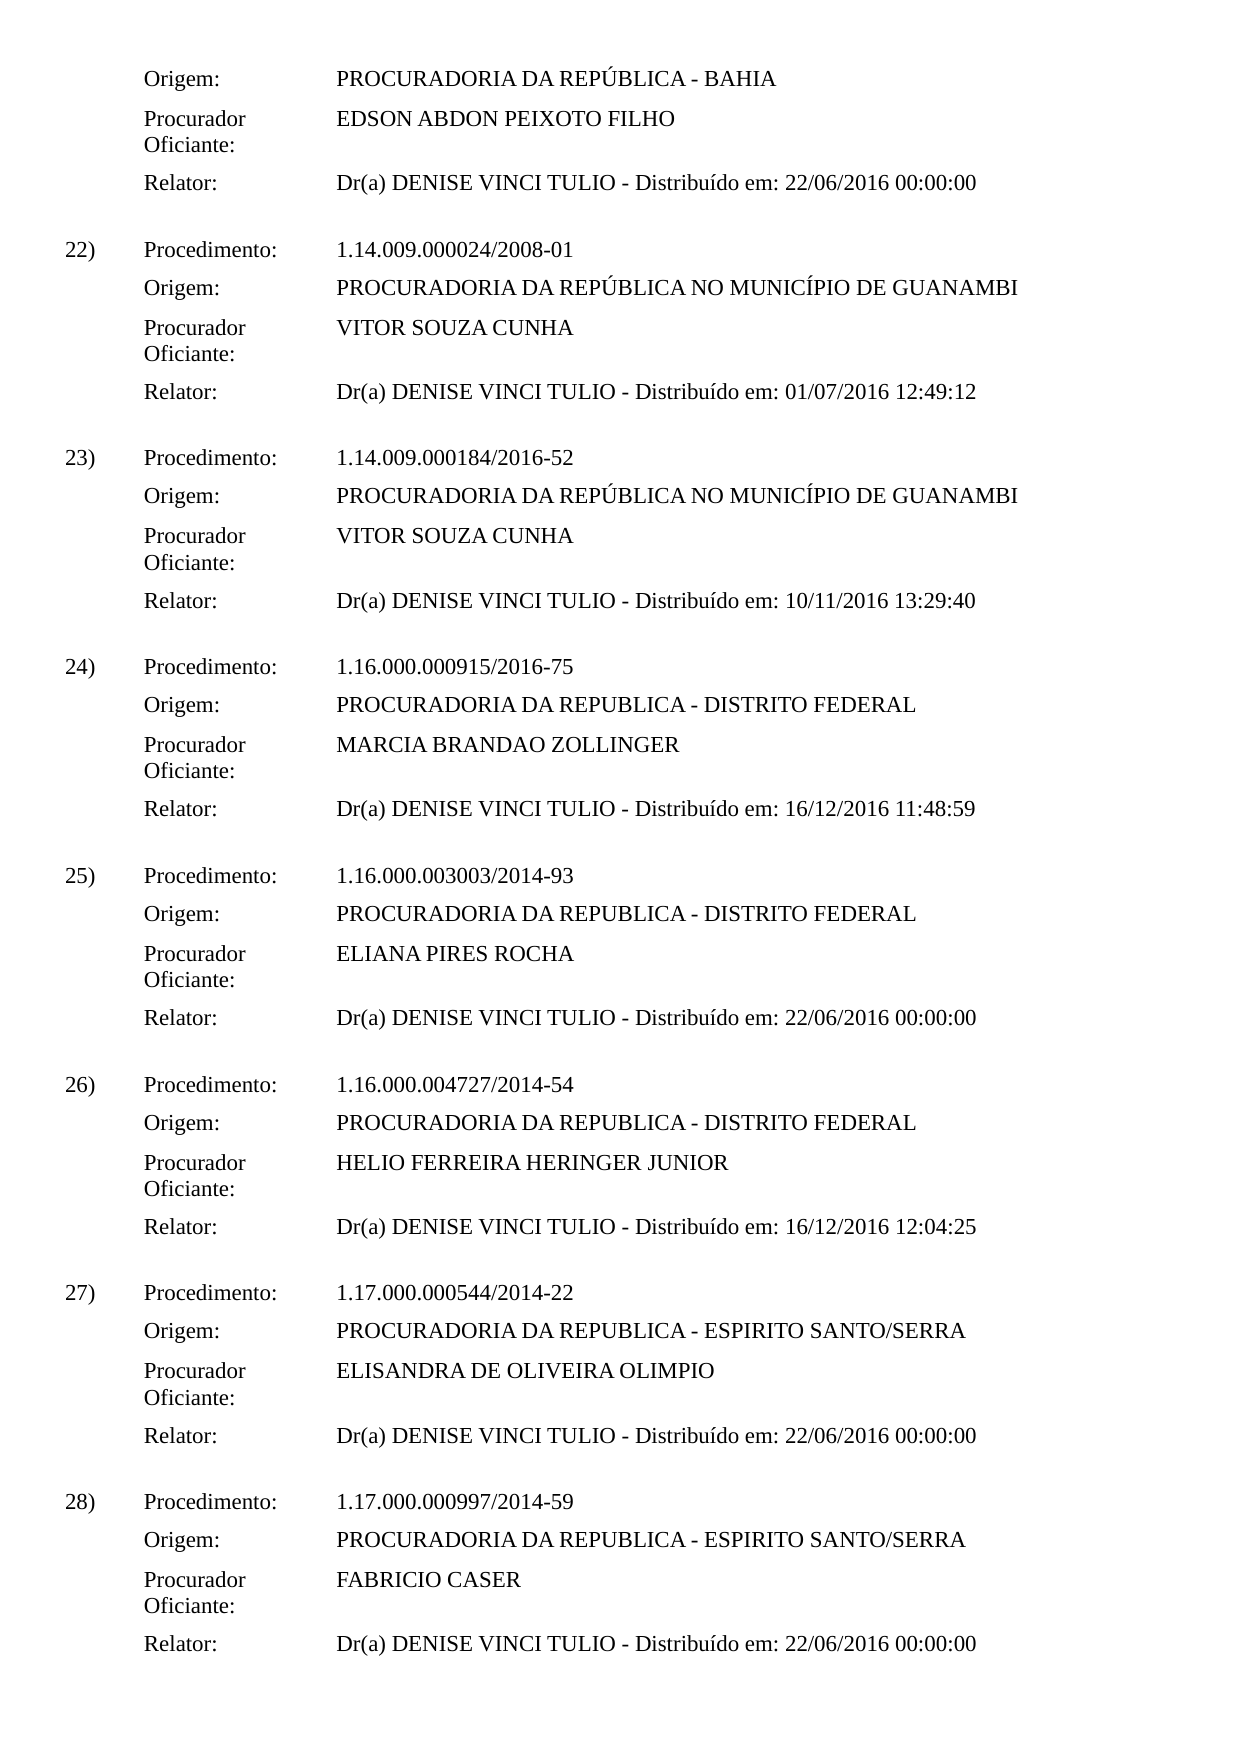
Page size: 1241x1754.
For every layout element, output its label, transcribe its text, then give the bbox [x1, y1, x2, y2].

table_cell Relator: [138, 581, 330, 621]
table_cell [59, 164, 138, 204]
table_header 1.16.000.004727/2014-54 [330, 1065, 1181, 1103]
table_cell [59, 517, 138, 581]
table_cell VITOR SOUZA CUNHA [330, 308, 1181, 372]
table_cell VITOR SOUZA CUNHA [330, 517, 1181, 581]
table_header Procedimento: [138, 439, 330, 477]
table_header 28) [59, 1483, 138, 1520]
table_header 1.16.000.000915/2016-75 [330, 648, 1181, 685]
table_cell PROCURADORIA DA REPUBLICA - DISTRITO FEDERAL [330, 894, 1181, 934]
table_cell [59, 1561, 138, 1625]
table_header Procedimento: [138, 1274, 330, 1312]
table_cell [59, 1352, 138, 1416]
table_cell Origem: [138, 477, 330, 517]
table_cell [59, 790, 138, 830]
table_cell Procurador Oficiante: [138, 726, 330, 790]
table_cell Dr(a) DENISE VINCI TULIO - Distribuído em: 22/06/2016 00:00:00 [330, 1416, 1181, 1456]
table_cell Procurador Oficiante: [138, 1143, 330, 1207]
table_cell Procurador Oficiante: [138, 517, 330, 581]
table_cell Relator: [138, 164, 330, 204]
table_header 27) [59, 1274, 138, 1312]
table_cell [59, 372, 138, 412]
table_cell Dr(a) DENISE VINCI TULIO - Distribuído em: 22/06/2016 00:00:00 [330, 999, 1181, 1039]
table_header 26) [59, 1065, 138, 1103]
table_cell Dr(a) DENISE VINCI TULIO - Distribuído em: 16/12/2016 12:04:25 [330, 1207, 1181, 1247]
table_cell EDSON ABDON PEIXOTO FILHO [330, 99, 1181, 163]
table_cell [59, 1625, 138, 1665]
table_cell Relator: [138, 1416, 330, 1456]
table_cell [59, 268, 138, 308]
table_cell Dr(a) DENISE VINCI TULIO - Distribuído em: 22/06/2016 00:00:00 [330, 1625, 1181, 1665]
table_cell Procurador Oficiante: [138, 1352, 330, 1416]
table_cell [59, 1416, 138, 1456]
table_cell PROCURADORIA DA REPUBLICA - ESPIRITO SANTO/SERRA [330, 1520, 1181, 1561]
table_cell [59, 1207, 138, 1247]
table_header 1.17.000.000997/2014-59 [330, 1483, 1181, 1520]
table_cell Dr(a) DENISE VINCI TULIO - Distribuído em: 10/11/2016 13:29:40 [330, 581, 1181, 621]
table_header Procedimento: [138, 856, 330, 894]
table_cell [59, 726, 138, 790]
table_cell Origem: [138, 268, 330, 308]
table_cell PROCURADORIA DA REPÚBLICA - BAHIA [330, 59, 1181, 99]
table_header 1.16.000.003003/2014-93 [330, 856, 1181, 894]
table_cell [59, 999, 138, 1039]
table_cell PROCURADORIA DA REPUBLICA - ESPIRITO SANTO/SERRA [330, 1312, 1181, 1352]
table_cell [59, 59, 138, 99]
table_cell PROCURADORIA DA REPÚBLICA NO MUNICÍPIO DE GUANAMBI [330, 268, 1181, 308]
table_cell [59, 581, 138, 621]
table_cell Relator: [138, 1625, 330, 1665]
table_cell FABRICIO CASER [330, 1561, 1181, 1625]
table_cell Relator: [138, 790, 330, 830]
table_cell [59, 1143, 138, 1207]
table_cell [59, 1520, 138, 1561]
table_cell Origem: [138, 59, 330, 99]
table_cell Relator: [138, 372, 330, 412]
table_cell Origem: [138, 685, 330, 726]
table_cell PROCURADORIA DA REPÚBLICA NO MUNICÍPIO DE GUANAMBI [330, 477, 1181, 517]
table_cell Procurador Oficiante: [138, 934, 330, 998]
table_header Procedimento: [138, 1065, 330, 1103]
table_cell Origem: [138, 1520, 330, 1561]
table_cell ELIANA PIRES ROCHA [330, 934, 1181, 998]
table_header 25) [59, 856, 138, 894]
table_cell Origem: [138, 894, 330, 934]
table_cell Procurador Oficiante: [138, 308, 330, 372]
table_cell Procurador Oficiante: [138, 99, 330, 163]
table_header 23) [59, 439, 138, 477]
table_cell PROCURADORIA DA REPUBLICA - DISTRITO FEDERAL [330, 1103, 1181, 1143]
table_cell PROCURADORIA DA REPUBLICA - DISTRITO FEDERAL [330, 685, 1181, 726]
table_header 1.14.009.000184/2016-52 [330, 439, 1181, 477]
table_cell [59, 1103, 138, 1143]
table_header 24) [59, 648, 138, 685]
table_cell Relator: [138, 1207, 330, 1247]
table_cell Procurador Oficiante: [138, 1561, 330, 1625]
table_cell Origem: [138, 1312, 330, 1352]
table_cell ELISANDRA DE OLIVEIRA OLIMPIO [330, 1352, 1181, 1416]
table_cell HELIO FERREIRA HERINGER JUNIOR [330, 1143, 1181, 1207]
table_cell [59, 99, 138, 163]
table_cell [59, 894, 138, 934]
table_header 22) [59, 230, 138, 268]
table_cell MARCIA BRANDAO ZOLLINGER [330, 726, 1181, 790]
table_header 1.14.009.000024/2008-01 [330, 230, 1181, 268]
table_cell [59, 685, 138, 726]
table_cell [59, 1312, 138, 1352]
table_header Procedimento: [138, 1483, 330, 1520]
table_cell Relator: [138, 999, 330, 1039]
table_cell [59, 477, 138, 517]
table_cell [59, 934, 138, 998]
table_cell Dr(a) DENISE VINCI TULIO - Distribuído em: 01/07/2016 12:49:12 [330, 372, 1181, 412]
table_header Procedimento: [138, 230, 330, 268]
table_cell Origem: [138, 1103, 330, 1143]
table_cell Dr(a) DENISE VINCI TULIO - Distribuído em: 22/06/2016 00:00:00 [330, 164, 1181, 204]
table_cell Dr(a) DENISE VINCI TULIO - Distribuído em: 16/12/2016 11:48:59 [330, 790, 1181, 830]
table_cell [59, 308, 138, 372]
table_header Procedimento: [138, 648, 330, 685]
table_header 1.17.000.000544/2014-22 [330, 1274, 1181, 1312]
